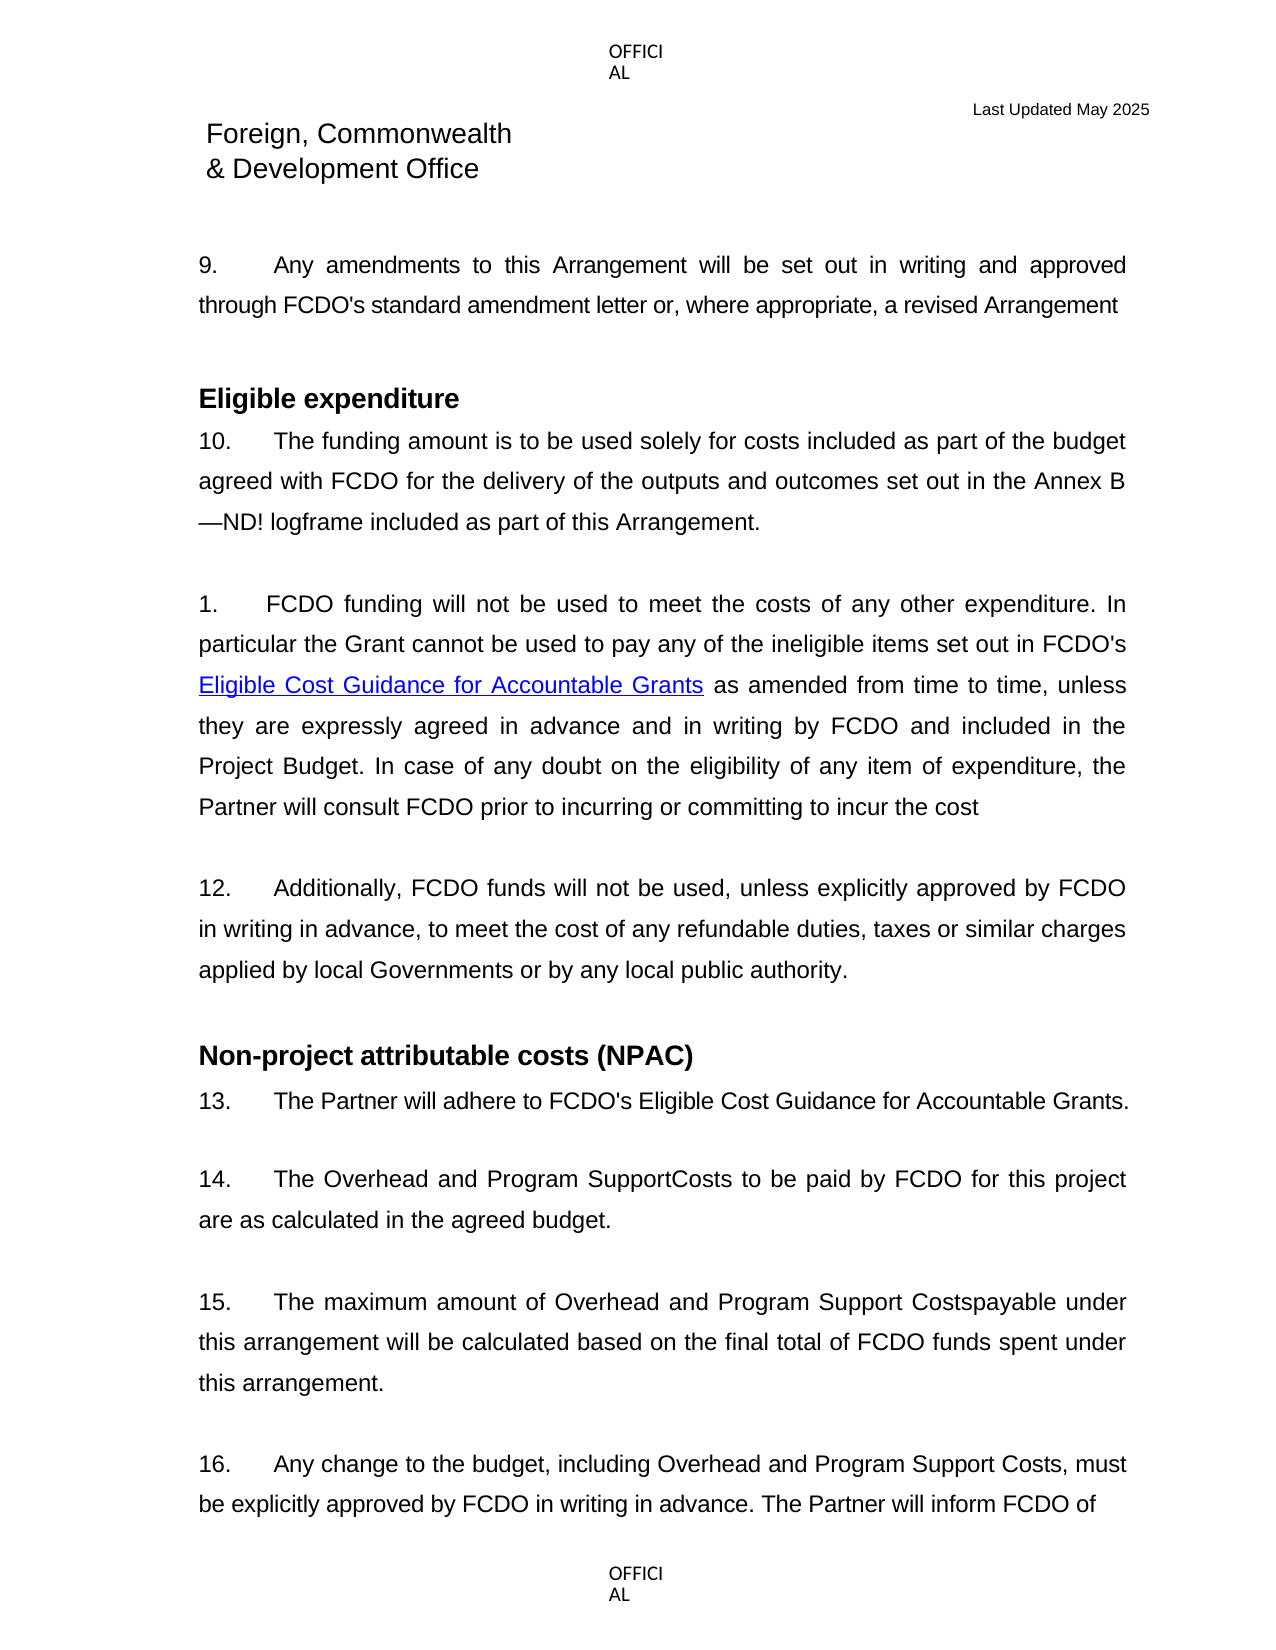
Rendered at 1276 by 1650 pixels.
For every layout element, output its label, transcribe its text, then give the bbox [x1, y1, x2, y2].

list The Overhead and Program SupportCosts to be paid by FCDO for this project are as calculated in the agreed budget. [198, 1155, 1128, 1237]
list The maximum amount of Overhead and Program Support Costspayable under this arrangement will be calculated based on the final total of FCDO funds spent under this arrangement. [198, 1278, 1128, 1399]
text 1. FCDO funding will not be used to meet the costs of any other expenditure. In particular the Grant cannot be used to pay any of the ineligible items set out in FCDO's Eligible Cost Guidance for Accountable Grants as amended from time to time, unless they are expressly agreed in advance and in writing by FCDO and included in the Project Budget. In case of any doubt on the eligibility of any item of expenditure, the Partner will consult FCDO prior to incurring or committing to incur the cost [198, 580, 1128, 823]
text Eligible expenditure [198, 382, 1150, 414]
list Any change to the budget, including Overhead and Program Support Costs, must be explicitly approved by FCDO in writing in advance. The Partner will inform FCDO of [198, 1440, 1128, 1521]
list The Partner will adhere to FCDO's Eligible Cost Guidance for Accountable Grants. [198, 1087, 1150, 1115]
text Non-project attributable costs (NPAC) [198, 1040, 1150, 1072]
table_header Last Updated May 2025 [763, 100, 1150, 188]
list The funding amount is to be used solely for costs included as part of the budget agreed with FCDO for the delivery of the outputs and outcomes set out in the Annex B —ND! logframe included as part of this Arrangement. [198, 417, 1128, 538]
list Additionally, FCDO funds will not be used, unless explicitly approved by FCDO in writing in advance, to meet the cost of any refundable duties, taxes or similar charges applied by local Governments or by any local public authority. [198, 864, 1128, 986]
list Any amendments to this Arrangement will be set out in writing and approved through FCDO's standard amendment letter or, where appropriate, a revised Arrangement [198, 241, 1128, 322]
table_header Foreign, Commonwealth & Development Office [198, 100, 763, 188]
